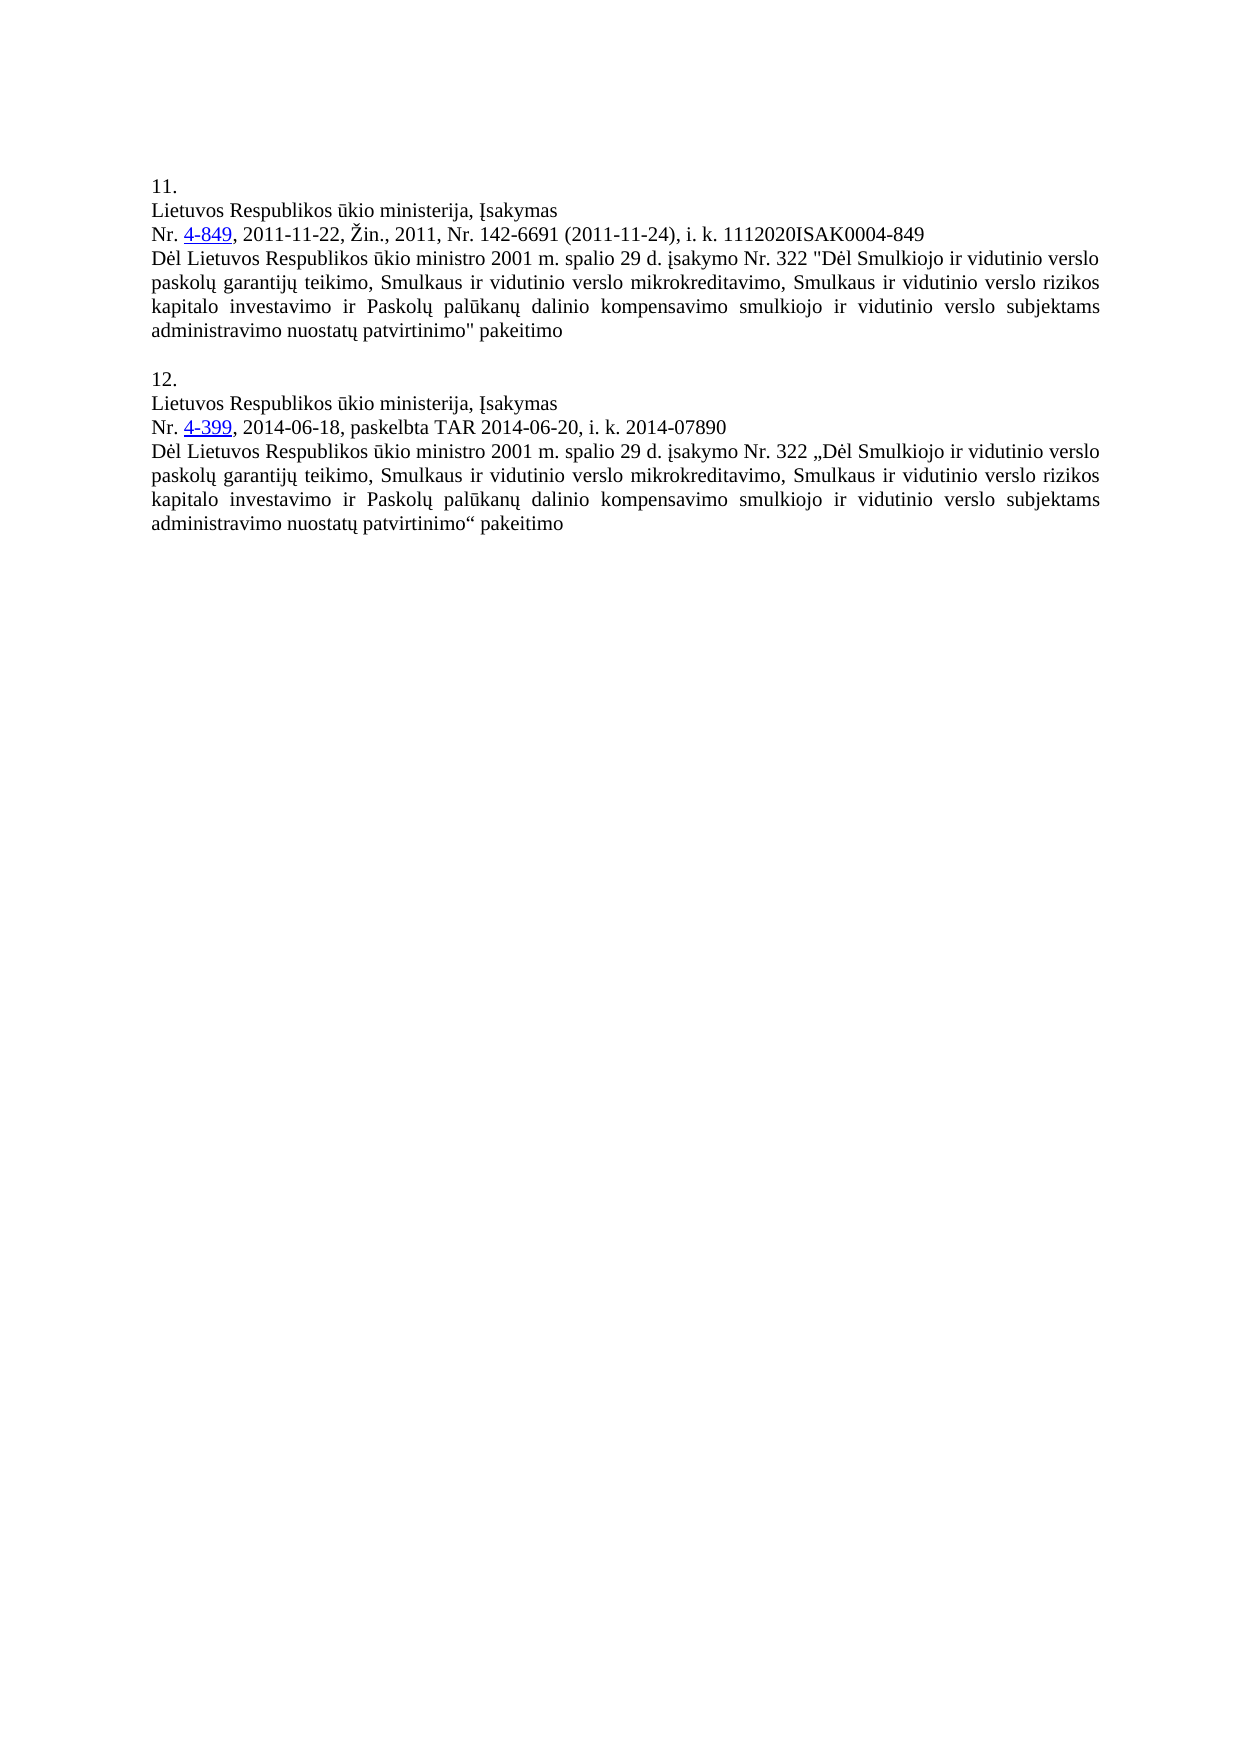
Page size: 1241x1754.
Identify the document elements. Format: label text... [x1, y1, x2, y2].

text 12. [151, 367, 1101, 391]
text Dėl Lietuvos Respublikos ūkio ministro 2001 m. spalio 29 d. įsakymo Nr. 322 „Dėl Smulkiojo ir vidutinio verslo paskolų garantijų teikimo, Smulkaus ir vidutinio verslo mikrokreditavimo, Smulkaus ir vidutinio verslo rizikos kapitalo investavimo ir Paskolų palūkanų dalinio kompensavimo smulkiojo ir vidutinio verslo subjektams administravimo nuostatų patvirtinimo“ pakeitimo [151, 439, 1101, 535]
text Nr. 4-399, 2014-06-18, paskelbta TAR 2014-06-20, i. k. 2014-07890 [151, 415, 1101, 439]
text Nr. 4-849, 2011-11-22, Žin., 2011, Nr. 142-6691 (2011-11-24), i. k. 1112020ISAK0004-849 [151, 222, 1101, 246]
text Lietuvos Respublikos ūkio ministerija, Įsakymas [151, 198, 1101, 222]
text Lietuvos Respublikos ūkio ministerija, Įsakymas [151, 391, 1101, 415]
text Dėl Lietuvos Respublikos ūkio ministro 2001 m. spalio 29 d. įsakymo Nr. 322 "Dėl Smulkiojo ir vidutinio verslo paskolų garantijų teikimo, Smulkaus ir vidutinio verslo mikrokreditavimo, Smulkaus ir vidutinio verslo rizikos kapitalo investavimo ir Paskolų palūkanų dalinio kompensavimo smulkiojo ir vidutinio verslo subjektams administravimo nuostatų patvirtinimo" pakeitimo [151, 246, 1101, 342]
text 11. [151, 174, 1101, 198]
